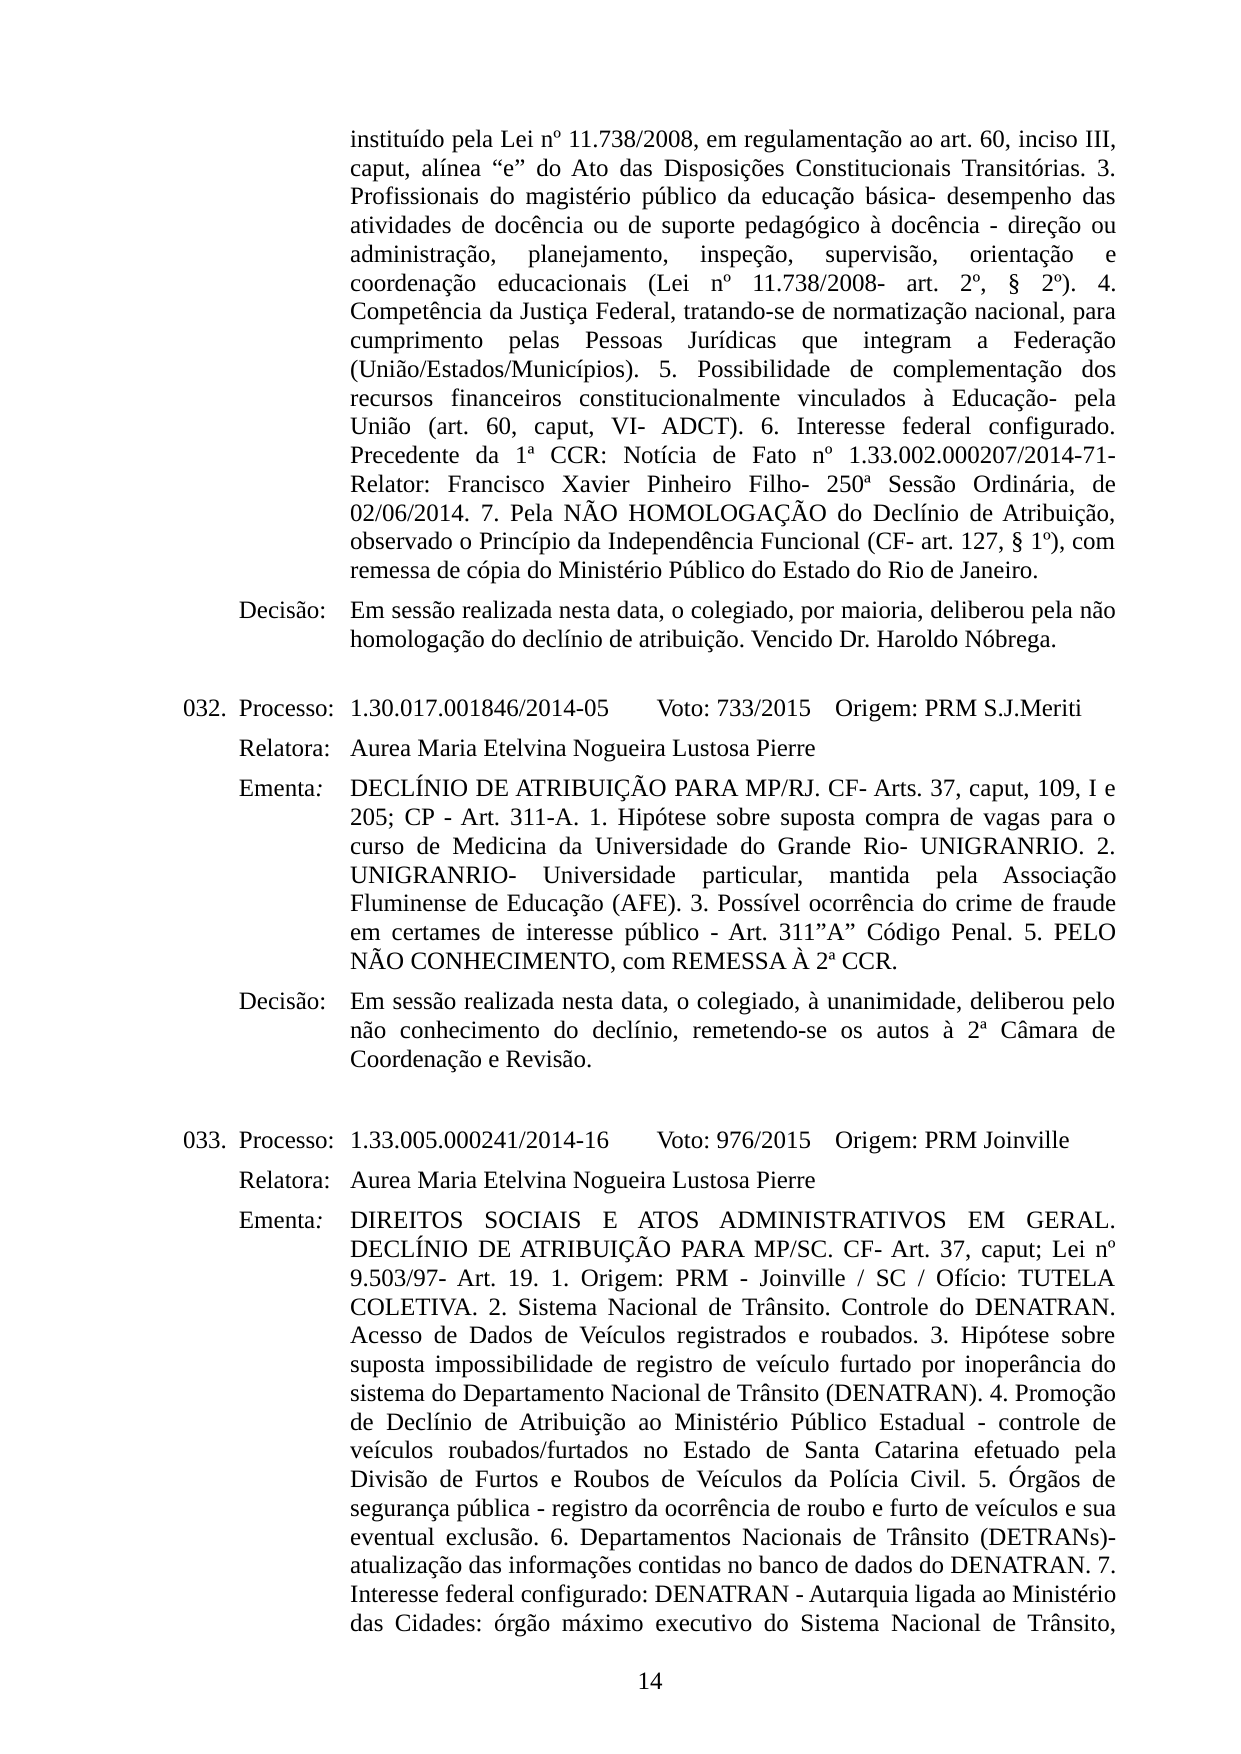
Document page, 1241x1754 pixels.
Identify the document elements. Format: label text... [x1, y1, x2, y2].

table_cell Aurea Maria Etelvina Nogueira Lustosa Pierre [344, 1160, 1122, 1200]
table_cell Aurea Maria Etelvina Nogueira Lustosa Pierre [344, 728, 1122, 768]
table_cell Relatora: [233, 728, 344, 768]
table_cell instituído pela Lei nº 11.738/2008, em regulamentação ao art. 60, inciso III, caput, alínea “e” do Ato das Disposições Constitucionais Transitórias. 3. Profissionais do magistério público da educação básica- desempenho das atividades de docência ou de suporte pedagógico à docência - direção ou administração, planejamento, inspeção, supervisão, orientação e coordenação educacionais (Lei nº 11.738/2008- art. 2º, § 2º). 4. Competência da Justiça Federal, tratando-se de normatização nacional, para cumprimento pelas Pessoas Jurídicas que integram a Federação (União/Estados/Municípios). 5. Possibilidade de complementação dos recursos financeiros constitucionalmente vinculados à Educação- pela União (art. 60, caput, VI- ADCT). 6. Interesse federal configurado. Precedente da 1ª CCR: Notícia de Fato nº 1.33.002.000207/2014-71- Relator: Francisco Xavier Pinheiro Filho- 250ª Sessão Ordinária, de 02/06/2014. 7. Pela NÃO HOMOLOGAÇÃO do Declínio de Atribuição, observado o Princípio da Independência Funcional (CF- art. 127, § 1º), com remessa de cópia do Ministério Público do Estado do Rio de Janeiro. [344, 118, 1122, 589]
table_cell Decisão: [233, 980, 344, 1078]
table_header 1.30.017.001846/2014-05 [344, 687, 651, 727]
table_header Processo: [233, 1119, 344, 1159]
table_cell Ementa: [233, 1200, 344, 1642]
table_cell Em sessão realizada nesta data, o colegiado, à unanimidade, deliberou pelo não conhecimento do declínio, remetendo-se os autos à 2ª Câmara de Coordenação e Revisão. [344, 980, 1122, 1078]
table_cell [233, 118, 344, 589]
table_cell Ementa: [233, 768, 344, 980]
table_header 033. [177, 1119, 233, 1159]
table_header Origem: PRM S.J.Meriti [829, 687, 1122, 727]
table_cell [177, 728, 233, 768]
table_cell [177, 118, 233, 589]
table_header Origem: PRM Joinville [829, 1119, 1122, 1159]
table_header Processo: [233, 687, 344, 727]
table_cell Em sessão realizada nesta data, o colegiado, por maioria, deliberou pela não homologação do declínio de atribuição. Vencido Dr. Haroldo Nóbrega. [344, 590, 1122, 658]
table_header Voto: 976/2015 [651, 1119, 829, 1159]
table_cell [177, 1160, 233, 1200]
table_header Voto: 733/2015 [651, 687, 829, 727]
table_cell [177, 980, 233, 1078]
table_cell Relatora: [233, 1160, 344, 1200]
table_header 1.33.005.000241/2014-16 [344, 1119, 651, 1159]
table_cell Decisão: [233, 590, 344, 658]
table_cell [177, 590, 233, 658]
table_header 032. [177, 687, 233, 727]
table_cell [177, 768, 233, 980]
table_cell [177, 1200, 233, 1642]
table_cell DECLÍNIO DE ATRIBUIÇÃO PARA MP/RJ. CF- Arts. 37, caput, 109, I e 205; CP - Art. 311-A. 1. Hipótese sobre suposta compra de vagas para o curso de Medicina da Universidade do Grande Rio- UNIGRANRIO. 2. UNIGRANRIO- Universidade particular, mantida pela Associação Fluminense de Educação (AFE). 3. Possível ocorrência do crime de fraude em certames de interesse público - Art. 311”A” Código Penal. 5. PELO NÃO CONHECIMENTO, com REMESSA À 2ª CCR. [344, 768, 1122, 980]
table_cell DIREITOS SOCIAIS E ATOS ADMINISTRATIVOS EM GERAL. DECLÍNIO DE ATRIBUIÇÃO PARA MP/SC. CF- Art. 37, caput; Lei nº 9.503/97- Art. 19. 1. Origem: PRM - Joinville / SC / Ofício: TUTELA COLETIVA. 2. Sistema Nacional de Trânsito. Controle do DENATRAN. Acesso de Dados de Veículos registrados e roubados. 3. Hipótese sobre suposta impossibilidade de registro de veículo furtado por inoperância do sistema do Departamento Nacional de Trânsito (DENATRAN). 4. Promoção de Declínio de Atribuição ao Ministério Público Estadual - controle de veículos roubados/furtados no Estado de Santa Catarina efetuado pela Divisão de Furtos e Roubos de Veículos da Polícia Civil. 5. Órgãos de segurança pública - registro da ocorrência de roubo e furto de veículos e sua eventual exclusão. 6. Departamentos Nacionais de Trânsito (DETRANs)- atualização das informações contidas no banco de dados do DENATRAN. 7. Interesse federal configurado: DENATRAN - Autarquia ligada ao Ministério das Cidades: órgão máximo executivo do Sistema Nacional de Trânsito, [344, 1200, 1122, 1642]
